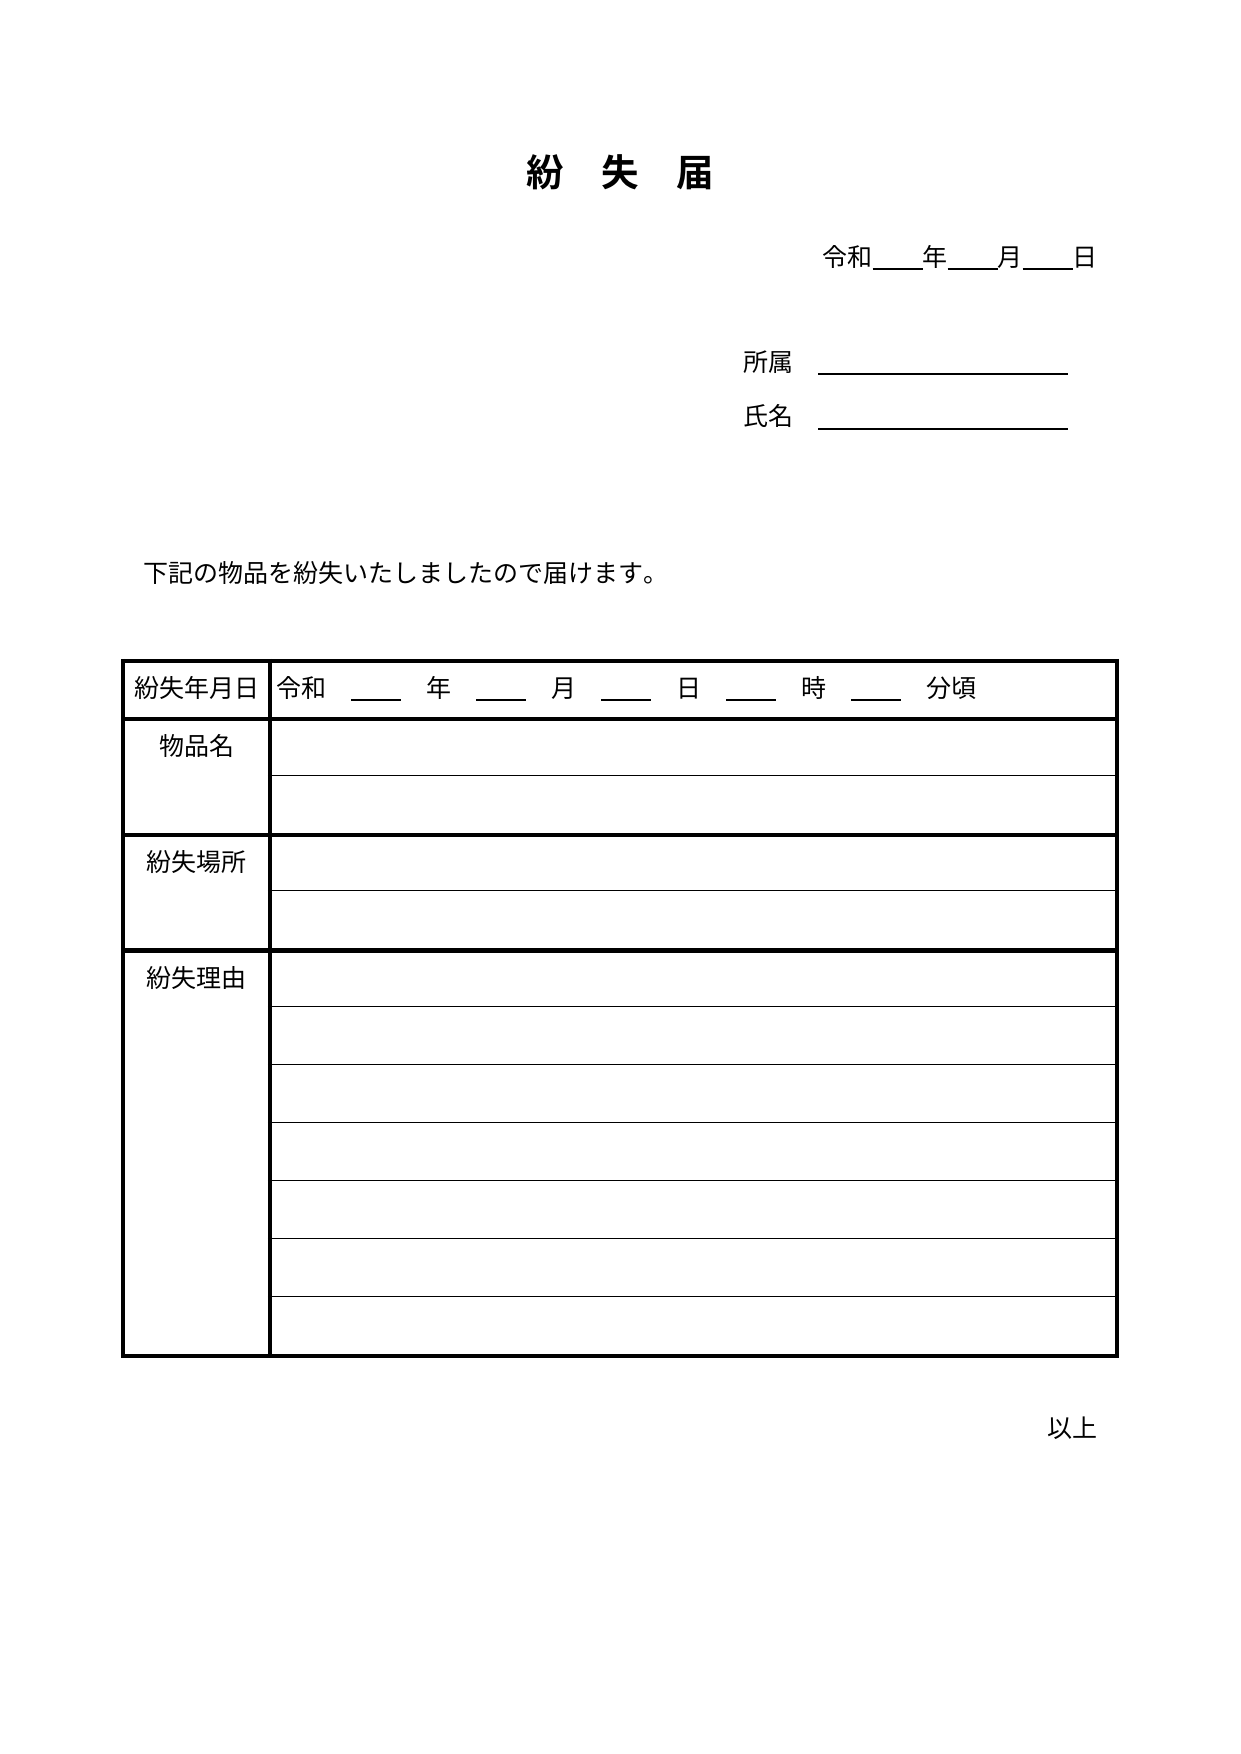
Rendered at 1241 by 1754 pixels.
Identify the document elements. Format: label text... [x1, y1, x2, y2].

table_header 令和 年 月 日 時 分頃 [272, 663, 1115, 717]
table_cell [272, 776, 1115, 832]
text 氏名 [118, 397, 1122, 433]
table_cell [272, 891, 1115, 948]
table_cell [272, 837, 1115, 890]
title 紛 失 届 [118, 143, 1122, 197]
table_cell 紛失場所 [125, 837, 268, 948]
table_cell [272, 1065, 1115, 1122]
text 令和 年 月 日 [118, 237, 1122, 273]
table_cell 物品名 [125, 721, 268, 832]
table_cell 紛失理由 [125, 953, 268, 1354]
table_cell [272, 721, 1115, 774]
table_cell [272, 1239, 1115, 1296]
table_cell [272, 1123, 1115, 1180]
text 以上 [118, 1409, 1122, 1445]
table_cell [272, 953, 1115, 1006]
table_cell [272, 1297, 1115, 1354]
text 下記の物品を紛失いたしましたので届けます。 [118, 553, 1122, 589]
table_header 紛失年月日 [125, 663, 268, 717]
table_cell [272, 1007, 1115, 1064]
table_cell [272, 1181, 1115, 1238]
text 所属 [118, 342, 1122, 379]
